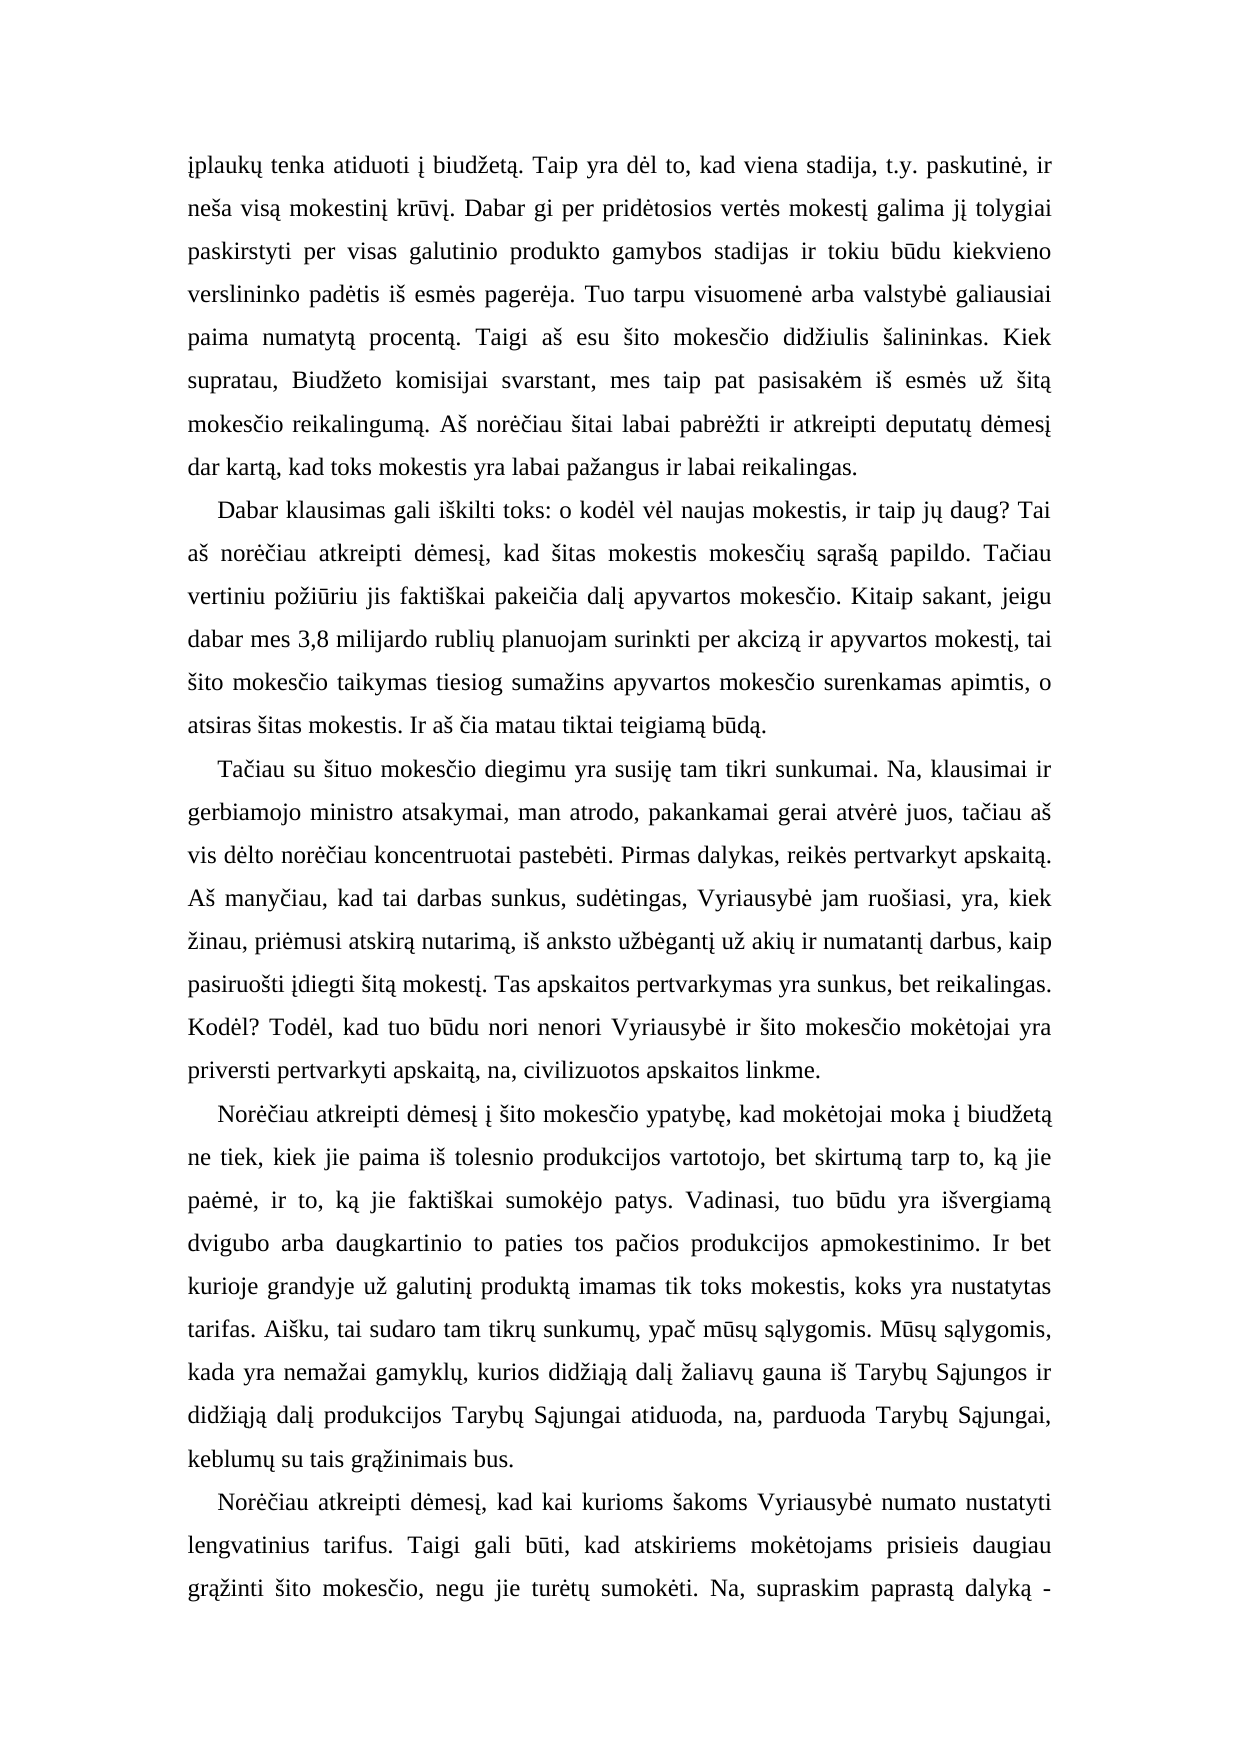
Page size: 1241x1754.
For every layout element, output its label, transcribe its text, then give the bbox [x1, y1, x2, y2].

text Tačiau su šituo mokesčio diegimu yra susiję tam tikri sunkumai. Na, klausimai ir gerbiamojo ministro atsakymai, man atrodo, pakankamai gerai atvėrė juos, tačiau aš vis dėlto norėčiau koncentruotai pastebėti. Pirmas dalykas, reikės pertvarkyt apskaitą. Aš manyčiau, kad tai darbas sunkus, sudėtingas, Vyriausybė jam ruošiasi, yra, kiek žinau, priėmusi atskirą nutarimą, iš anksto užbėgantį už akių ir numatantį darbus, kaip pasiruošti įdiegti šitą mokestį. Tas apskaitos pertvarkymas yra sunkus, bet reikalingas. Kodėl? Todėl, kad tuo būdu nori nenori Vyriausybė ir šito mokesčio mokėtojai yra priversti pertvarkyti apskaitą, na, civilizuotos apskaitos linkme. [187, 754, 1053, 1084]
text įplaukų tenka atiduoti į biudžetą. Taip yra dėl to, kad viena stadija, t.y. paskutinė, ir neša visą mokestinį krūvį. Dabar gi per pridėtosios vertės mokestį galima jį tolygiai paskirstyti per visas galutinio produkto gamybos stadijas ir tokiu būdu kiekvieno verslininko padėtis iš esmės pagerėja. Tuo tarpu visuomenė arba valstybė galiausiai paima numatytą procentą. Taigi aš esu šito mokesčio didžiulis šalininkas. Kiek supratau, Biudžeto komisijai svarstant, mes taip pat pasisakėm iš esmės už šitą mokesčio reikalingumą. Aš norėčiau šitai labai pabrėžti ir atkreipti deputatų dėmesį dar kartą, kad toks mokestis yra labai pažangus ir labai reikalingas. [187, 150, 1053, 481]
text Norėčiau atkreipti dėmesį į šito mokesčio ypatybę, kad mokėtojai moka į biudžetą ne tiek, kiek jie paima iš tolesnio produkcijos vartotojo, bet skirtumą tarp to, ką jie paėmė, ir to, ką jie faktiškai sumokėjo patys. Vadinasi, tuo būdu yra išvergiamą dvigubo arba daugkartinio to paties tos pačios produkcijos apmokestinimo. Ir bet kurioje grandyje už galutinį produktą imamas tik toks mokestis, koks yra nustatytas tarifas. Aišku, tai sudaro tam tikrų sunkumų, ypač mūsų sąlygomis. Mūsų sąlygomis, kada yra nemažai gamyklų, kurios didžiąją dalį žaliavų gauna iš Tarybų Sąjungos ir didžiąją dalį produkcijos Tarybų Sąjungai atiduoda, na, parduoda Tarybų Sąjungai, keblumų su tais grąžinimais bus. [187, 1099, 1053, 1472]
text Dabar klausimas gali iškilti toks: o kodėl vėl naujas mokestis, ir taip jų daug? Tai aš norėčiau atkreipti dėmesį, kad šitas mokestis mokesčių sąrašą papildo. Tačiau vertiniu požiūriu jis faktiškai pakeičia dalį apyvartos mokesčio. Kitaip sakant, jeigu dabar mes 3,8 milijardo rublių planuojam surinkti per akcizą ir apyvartos mokestį, tai šito mokesčio taikymas tiesiog sumažins apyvartos mokesčio surenkamas apimtis, o atsiras šitas mokestis. Ir aš čia matau tiktai teigiamą būdą. [187, 495, 1053, 739]
text Norėčiau atkreipti dėmesį, kad kai kurioms šakoms Vyriausybė numato nustatyti lengvatinius tarifus. Taigi gali būti, kad atskiriems mokėtojams prisieis daugiau grąžinti šito mokesčio, negu jie turėtų sumokėti. Na, supraskim paprastą dalyką [187, 1487, 1053, 1602]
